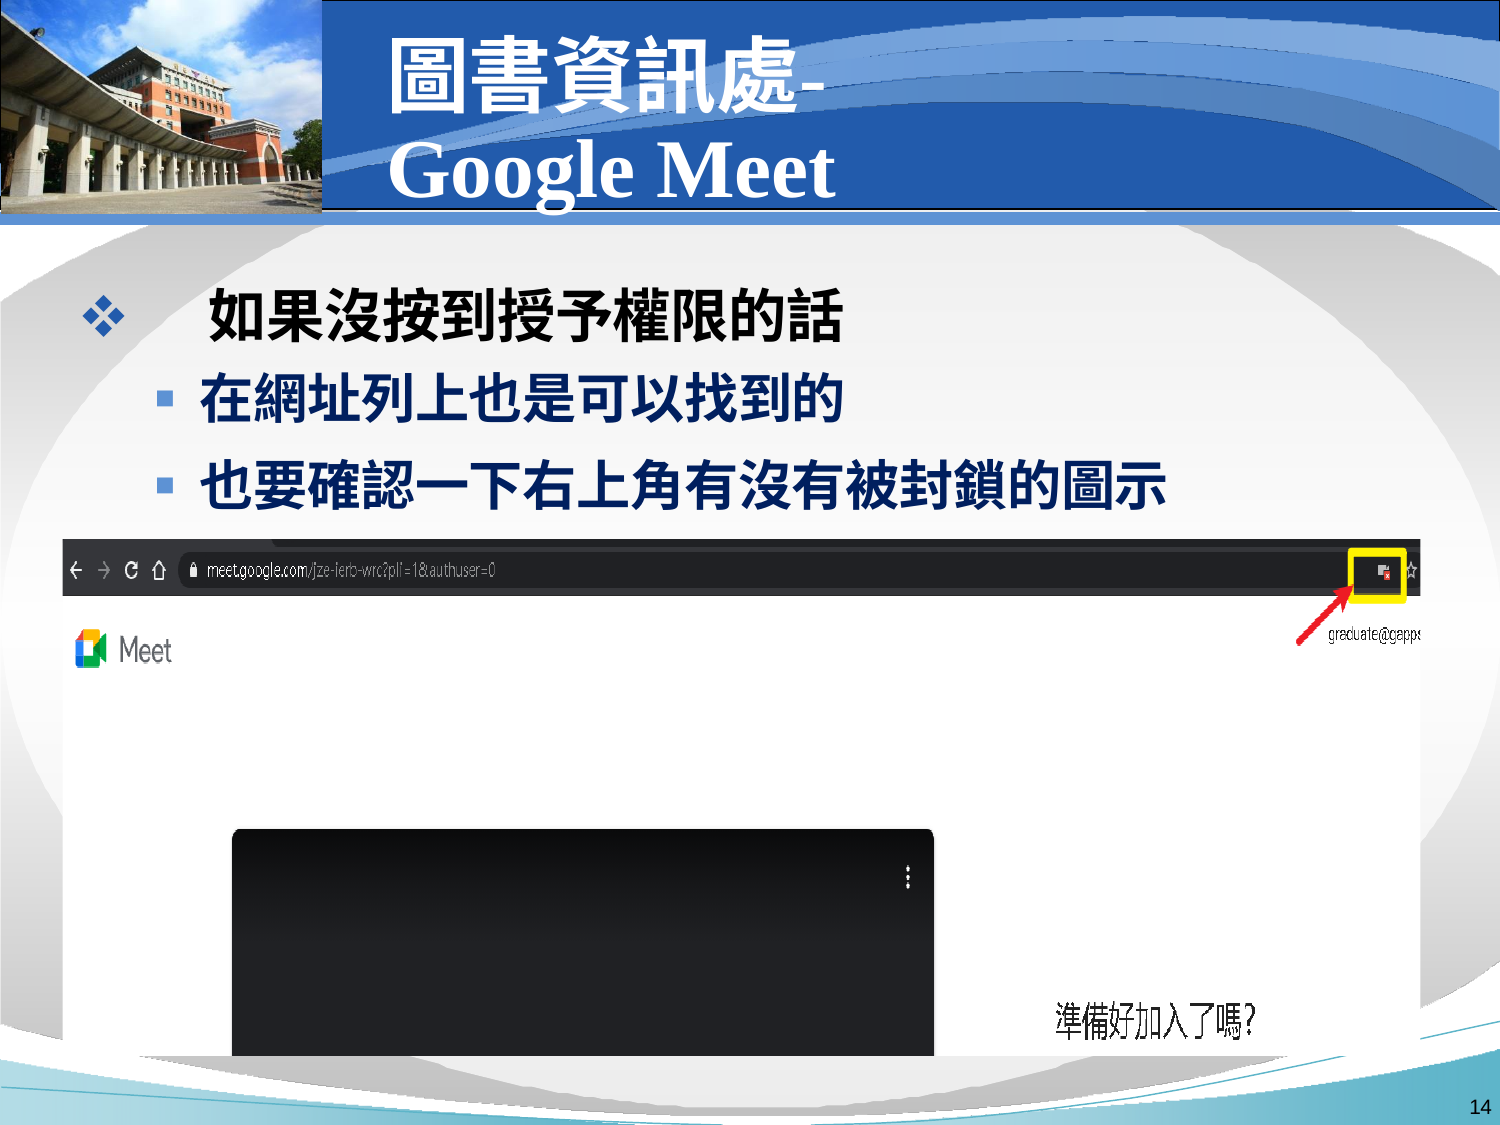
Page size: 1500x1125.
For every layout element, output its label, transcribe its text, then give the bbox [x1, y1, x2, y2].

text 14 [256, 1095, 1139, 1119]
list 如果沒按到授予權限的話 [1482, 261, 1500, 275]
text 14 [1070, 1095, 1227, 1108]
